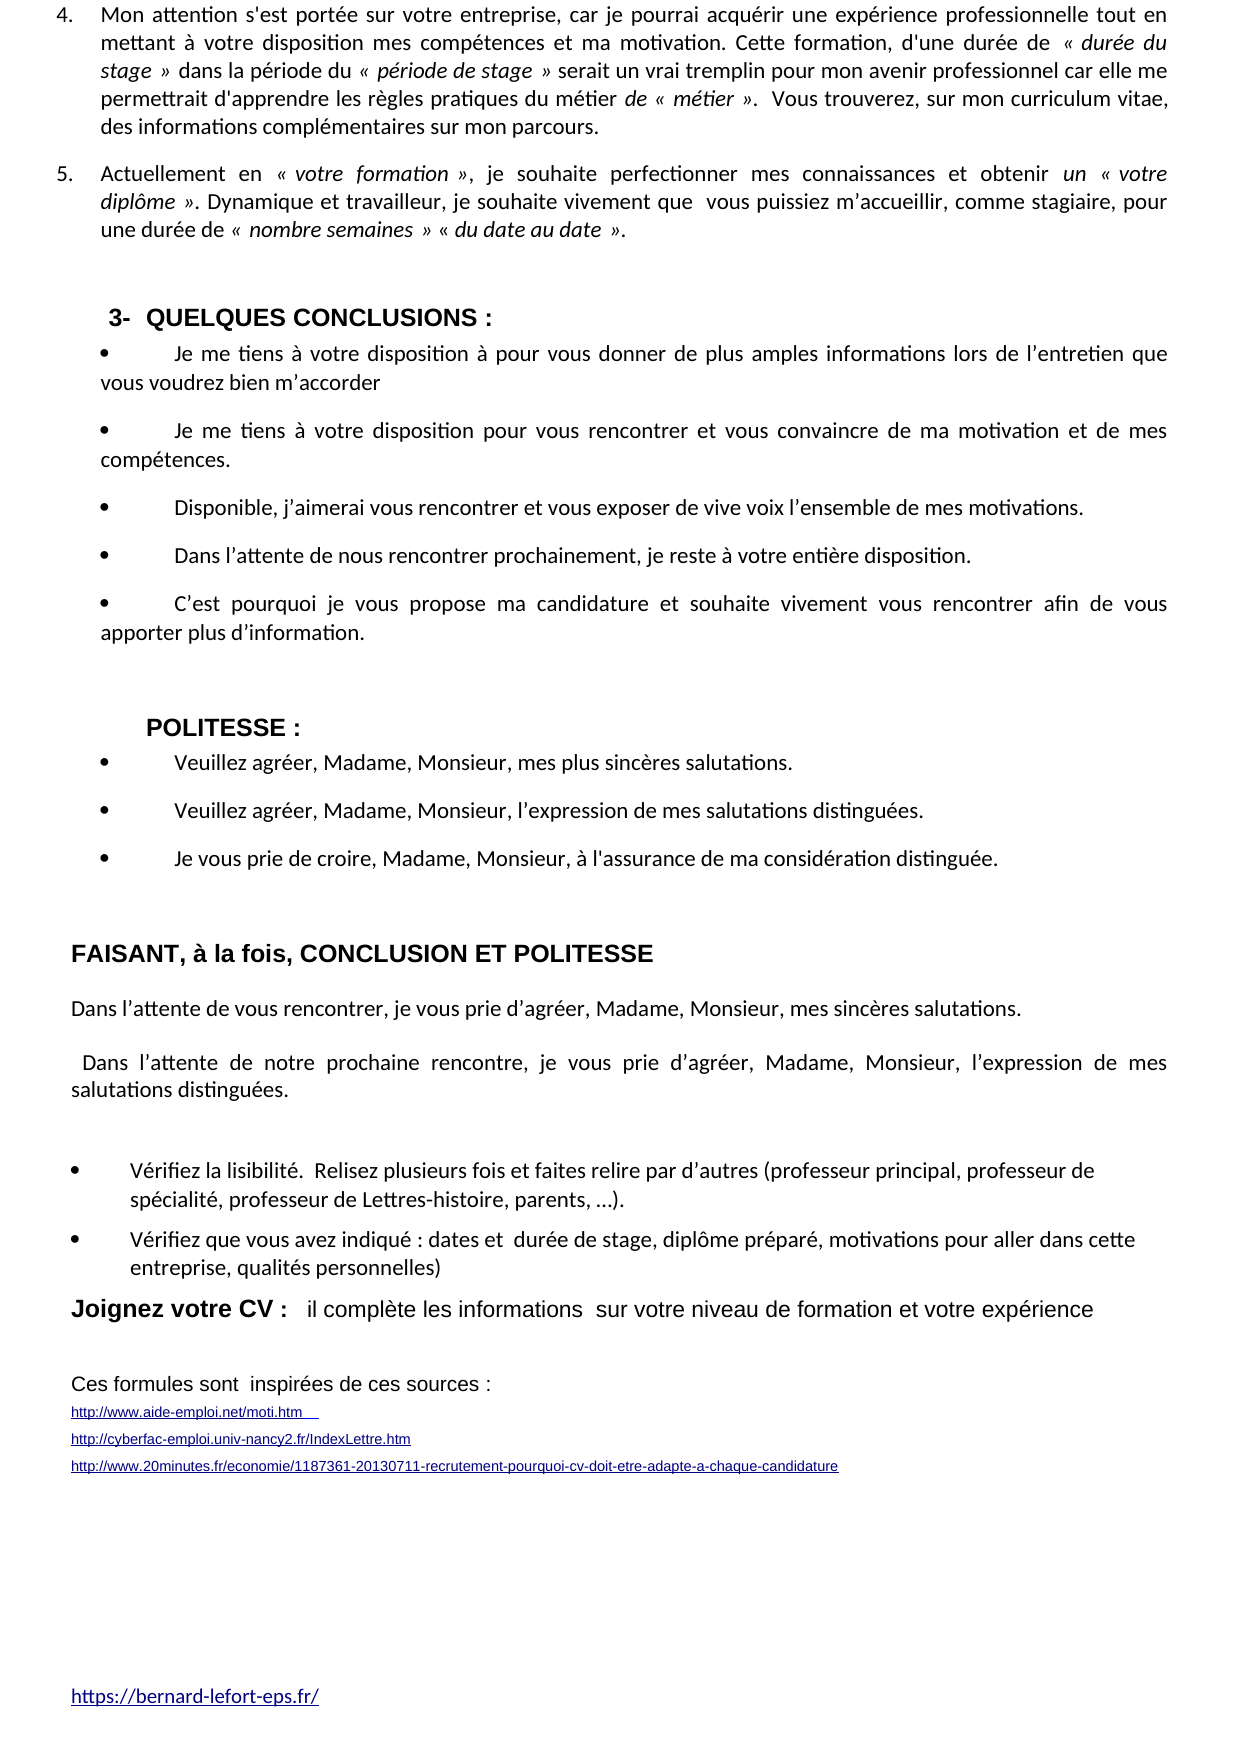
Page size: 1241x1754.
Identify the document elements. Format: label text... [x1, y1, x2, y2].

list Vérifiez la lisibilité. Relisez plusieurs fois et faites relire par d’autres (professeur principal, professeur de spécialité, professeur de Lettres-histoire, parents, …). [71, 1157, 1169, 1213]
text POLITESSE : [146, 712, 1169, 741]
text http://cyberfac-emploi.univ-nancy2.fr/IndexLettre.htm [71, 1422, 1169, 1449]
list QUELQUES CONCLUSIONS : [108, 303, 1169, 332]
list Je vous prie de croire, Madame, Monsieur, à l'assurance de ma considération distinguée. [100, 843, 1169, 872]
list Actuellement en « votre formation », je souhaite perfectionner mes connaissances et obtenir un « votre diplôme ». Dynamique et travailleur, je souhaite vivement que vous puissiez m’accueillir, comme stagiaire, pour une durée de « nombre semaines » « du date au date ». [56, 159, 1169, 243]
text FAISANT, à la fois, CONCLUSION ET POLITESSE [71, 939, 1169, 967]
list Veuillez agréer, Madame, Monsieur, mes plus sincères salutations. [100, 747, 1169, 777]
text Joignez votre CV : il complète les informations sur votre niveau de formation et votre expérience [71, 1294, 1169, 1322]
text Dans l’attente de vous rencontrer, je vous prie d’agréer, Madame, Monsieur, mes sincères salutations. [71, 994, 1169, 1022]
list Disponible, j’aimerai vous rencontrer et vous exposer de vive voix l’ensemble de mes motivations. [100, 492, 1169, 521]
text Ces formules sont inspirées de ces sources : [71, 1371, 1169, 1395]
list Vérifiez que vous avez indiqué : dates et durée de stage, diplôme préparé, motivations pour aller dans cette entreprise, qualités personnelles) [71, 1225, 1169, 1281]
text Dans l’attente de notre prochaine rencontre, je vous prie d’agréer, Madame, Monsieur, l’expression de mes salutations distinguées. [71, 1049, 1169, 1103]
list Veuillez agréer, Madame, Monsieur, l’expression de mes salutations distinguées. [100, 795, 1169, 824]
list Je me tiens à votre disposition pour vous rencontrer et vous convaincre de ma motivation et de mes compétences. [100, 415, 1169, 473]
list Je me tiens à votre disposition à pour vous donner de plus amples informations lors de l’entretien que vous voudrez bien m’accorder [100, 338, 1169, 396]
text http://www.aide-emploi.net/moti.htm [71, 1395, 1169, 1422]
list Dans l’attente de nous rencontrer prochainement, je reste à votre entière disposition. [100, 540, 1169, 569]
list C’est pourquoi je vous propose ma candidature et souhaite vivement vous rencontrer afin de vous apporter plus d’information. [100, 588, 1169, 646]
list Mon attention s'est portée sur votre entreprise, car je pourrai acquérir une expérience professionnelle tout en mettant à votre disposition mes compétences et ma motivation. Cette formation, d'une durée de « durée du stage » dans la période du « période de stage » serait un vrai tremplin pour mon avenir professionnel car elle me permettrait d'apprendre les règles pratiques du métier de « métier ». Vous trouverez, sur mon curriculum vitae, des informations complémentaires sur mon parcours. [56, 0, 1169, 140]
text http://www.20minutes.fr/economie/1187361-20130711-recrutement-pourquoi-cv-doit-etre-adapte-a-chaque-candidature [71, 1449, 1169, 1477]
